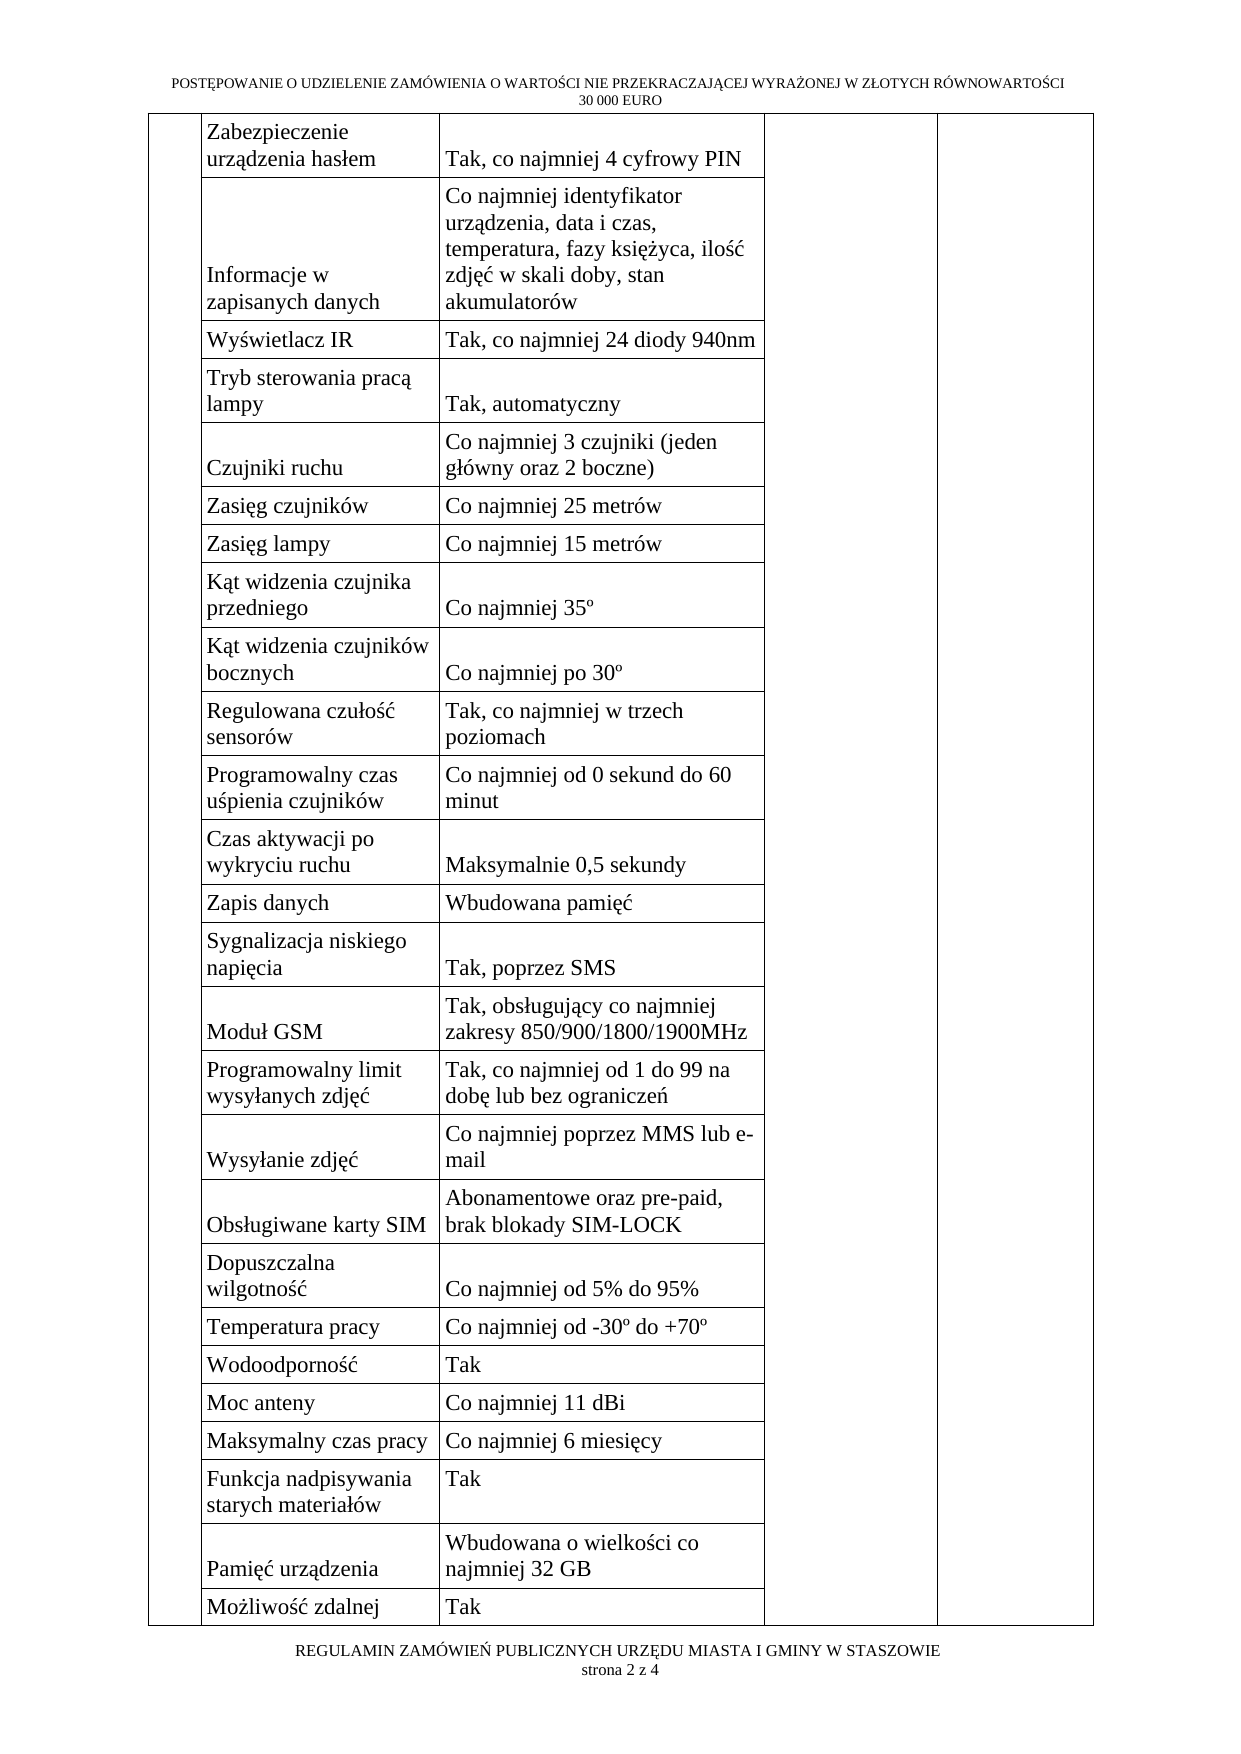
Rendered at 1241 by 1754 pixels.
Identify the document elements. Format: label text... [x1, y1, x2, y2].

table_cell Co najmniej od -30º do +70º [440, 1308, 764, 1345]
table_cell Wbudowana pamięć [440, 885, 764, 922]
table_cell Tak [440, 1460, 764, 1523]
table_cell Temperatura pracy [202, 1308, 439, 1345]
table_cell Co najmniej 25 metrów [440, 487, 764, 524]
table_cell Co najmniej od 5% do 95% [440, 1244, 764, 1307]
table_cell Maksymalny czas pracy [202, 1422, 439, 1459]
table_cell Tak, poprzez SMS [440, 923, 764, 986]
table_cell Co najmniej 15 metrów [440, 525, 764, 562]
table_cell Moduł GSM [202, 987, 439, 1050]
table_cell Zasięg lampy [202, 525, 439, 562]
table_cell Zapis danych [202, 885, 439, 922]
table_cell Tak, co najmniej w trzech poziomach [440, 692, 764, 755]
table_cell Co najmniej 11 dBi [440, 1384, 764, 1421]
table_cell Tryb sterowania pracą lampy [202, 359, 439, 422]
table_cell [765, 114, 937, 1625]
table_cell Maksymalnie 0,5 sekundy [440, 820, 764, 884]
table_cell Regulowana czułość sensorów [202, 692, 439, 755]
table_cell Czas aktywacji po wykryciu ruchu [202, 820, 439, 884]
table_cell Moc anteny [202, 1384, 439, 1421]
table_cell Tak, co najmniej od 1 do 99 na dobę lub bez ograniczeń [440, 1051, 764, 1114]
table_cell Kąt widzenia czujników bocznych [202, 628, 439, 691]
table_cell Kąt widzenia czujnika przedniego [202, 563, 439, 627]
table_cell Obsługiwane karty SIM [202, 1180, 439, 1243]
table_cell [938, 114, 1093, 1625]
table_cell [149, 114, 201, 1625]
table_cell Tak, co najmniej 4 cyfrowy PIN [440, 114, 764, 177]
table_cell Pamięć urządzenia [202, 1524, 439, 1587]
table_cell Tak, automatyczny [440, 359, 764, 422]
table_cell Co najmniej poprzez MMS lub e-mail [440, 1115, 764, 1179]
table_cell Wbudowana o wielkości co najmniej 32 GB [440, 1524, 764, 1587]
table_cell Co najmniej 35º [440, 563, 764, 627]
table_cell Co najmniej po 30º [440, 628, 764, 691]
table_cell Tak [440, 1589, 764, 1625]
table_cell Co najmniej 6 miesięcy [440, 1422, 764, 1459]
table_cell Funkcja nadpisywania starych materiałów [202, 1460, 439, 1523]
table_cell Tak, obsługujący co najmniej zakresy 850/900/1800/1900MHz [440, 987, 764, 1050]
table_cell Informacje w zapisanych danych [202, 178, 439, 320]
table_cell Możliwość zdalnej [202, 1589, 439, 1625]
table_cell Abonamentowe oraz pre-paid, brak blokady SIM-LOCK [440, 1180, 764, 1243]
table_cell Co najmniej identyfikator urządzenia, data i czas, temperatura, fazy księżyca, ilość zdjęć w skali doby, stan akumulatorów [440, 178, 764, 320]
table_cell Dopuszczalna wilgotność [202, 1244, 439, 1307]
table_cell Zasięg czujników [202, 487, 439, 524]
table_cell Programowalny czas uśpienia czujników [202, 756, 439, 819]
table_cell Tak, co najmniej 24 diody 940nm [440, 321, 764, 358]
table_cell Wyświetlacz IR [202, 321, 439, 358]
table_cell Tak [440, 1346, 764, 1383]
table_cell Co najmniej od 0 sekund do 60 minut [440, 756, 764, 819]
table_cell Czujniki ruchu [202, 423, 439, 486]
table_cell Zabezpieczenie urządzenia hasłem [202, 114, 439, 177]
table_cell Sygnalizacja niskiego napięcia [202, 923, 439, 986]
table_cell Programowalny limit wysyłanych zdjęć [202, 1051, 439, 1114]
table_cell Wodoodporność [202, 1346, 439, 1383]
table_cell Co najmniej 3 czujniki (jeden główny oraz 2 boczne) [440, 423, 764, 486]
table_cell Wysyłanie zdjęć [202, 1115, 439, 1179]
